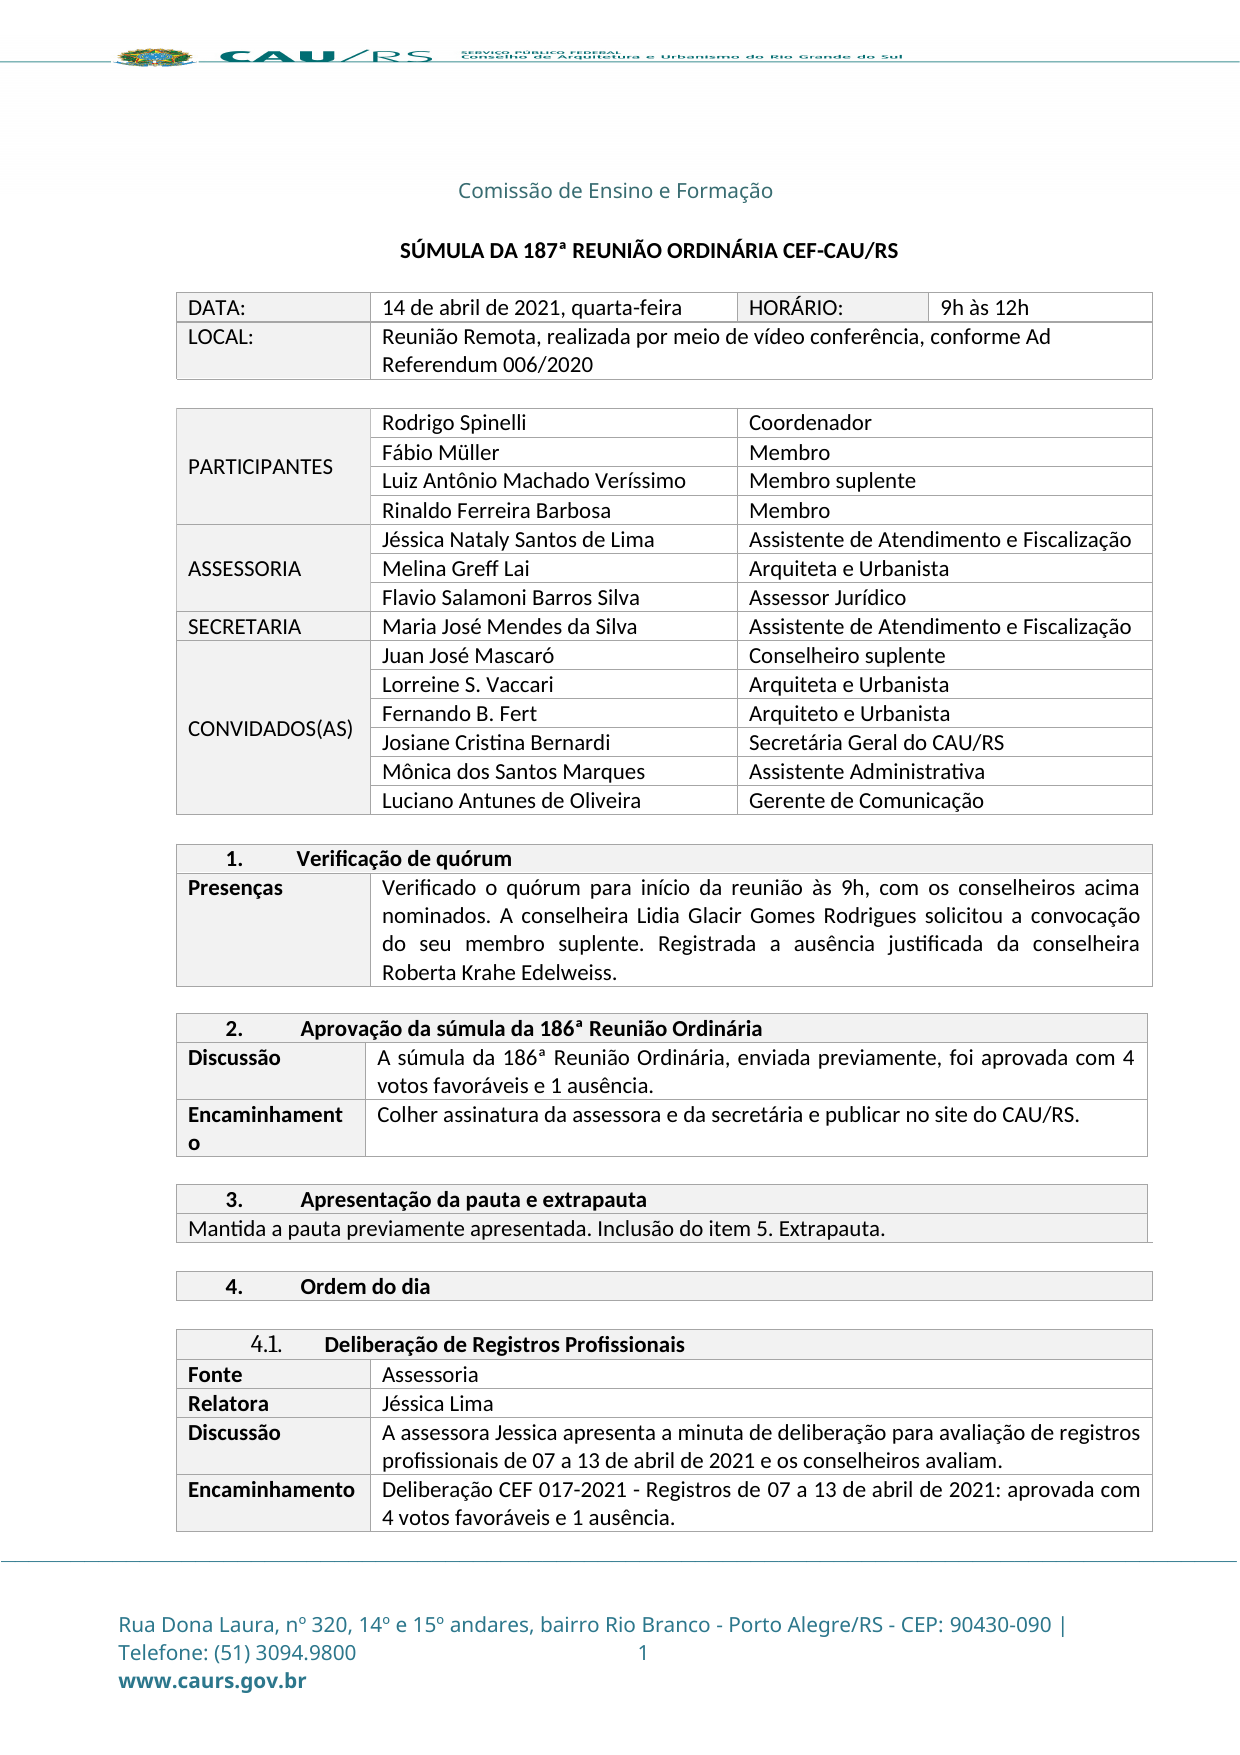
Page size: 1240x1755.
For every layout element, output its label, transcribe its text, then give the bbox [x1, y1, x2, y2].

table_cell Luiz Antônio Machado Veríssimo [371, 467, 737, 495]
table_cell Deliberação de Registros Profissionais [177, 1330, 1152, 1359]
table_cell Gerente de Comunicação [738, 786, 1152, 814]
table_cell Lorreine S. Vaccari [371, 670, 737, 698]
table_cell Encaminhamento [177, 1475, 370, 1531]
table_cell [177, 1301, 1153, 1329]
table_cell [1148, 1013, 1153, 1042]
table_cell Assistente de Atendimento e Fiscalização [738, 612, 1152, 640]
table_cell Assessoria [371, 1360, 1152, 1388]
table_cell [177, 380, 1152, 407]
table_cell Coordenador [738, 409, 1152, 437]
table_cell Melina Greff Lai [371, 554, 737, 582]
table_cell [1148, 1042, 1153, 1099]
table_cell Verificado o quórum para início da reunião às 9h, com os conselheiros acima nominados. A conselheira Lidia Glacir Gomes Rodrigues solicitou a convocação do seu membro suplente. Registrada a ausência justificada da conselheira Roberta Krahe Edelweiss. [371, 874, 1152, 986]
table_cell Membro [738, 496, 1152, 524]
table_cell Jéssica Lima [371, 1389, 1152, 1417]
table_cell Maria José Mendes da Silva [371, 612, 737, 640]
table_cell Assistente Administrativa [738, 757, 1152, 785]
table_cell Deliberação CEF 017-2021 - Registros de 07 a 13 de abril de 2021: aprovada com 4 votos favoráveis e 1 ausência. [371, 1475, 1152, 1531]
table_cell Mônica dos Santos Marques [371, 757, 737, 785]
table_cell [1148, 987, 1153, 1013]
table_cell Apresentação da pauta e extrapauta [177, 1185, 1147, 1213]
table_cell A assessora Jessica apresenta a minuta de deliberação para avaliação de registros profissionais de 07 a 13 de abril de 2021 e os conselheiros avaliam. [371, 1418, 1152, 1474]
table_cell Arquiteta e Urbanista [738, 670, 1152, 698]
table_cell ASSESSORIA [177, 525, 370, 611]
table_cell Fábio Müller [371, 438, 737, 466]
table_cell Assistente de Atendimento e Fiscalização [738, 525, 1152, 553]
table_cell Assessor Jurídico [738, 583, 1152, 611]
table_cell Discussão [177, 1418, 370, 1474]
table_cell Encaminhamento [177, 1100, 365, 1156]
table_cell Rinaldo Ferreira Barbosa [371, 496, 737, 524]
table_cell [1148, 1184, 1153, 1213]
table_cell Arquiteto e Urbanista [738, 699, 1152, 727]
table_cell [177, 1243, 1153, 1271]
table_cell [177, 815, 1153, 843]
table_cell Relatora [177, 1389, 370, 1417]
table_cell Membro [738, 438, 1152, 466]
table_header DATA: [177, 293, 370, 321]
table_cell Discussão [177, 1043, 365, 1099]
table_header 14 de abril de 2021, quarta-feira [371, 293, 737, 321]
table_cell Verificação de quórum [177, 845, 1152, 872]
table_cell SECRETARIA [177, 612, 370, 640]
table_cell Juan José Mascaró [371, 641, 737, 669]
table_cell Secretária Geral do CAU/RS [738, 728, 1152, 756]
table_cell Arquiteta e Urbanista [738, 554, 1152, 582]
table_cell Conselheiro suplente [738, 641, 1152, 669]
table_cell LOCAL: [177, 323, 370, 378]
table_cell Reunião Remota, realizada por meio de vídeo conferência, conforme Ad Referendum 006/2020 [371, 323, 1152, 378]
table_header HORÁRIO: [738, 293, 928, 321]
table_cell [1148, 1213, 1153, 1242]
table_cell [1148, 1156, 1153, 1184]
table_cell Flavio Salamoni Barros Silva [371, 583, 737, 611]
table_cell [177, 1157, 1148, 1184]
table_header 9h às 12h [929, 293, 1152, 321]
text SÚMULA DA 187ª REUNIÃO ORDINÁRIA CEF-CAU/RS [177, 236, 1121, 264]
table_cell Aprovação da súmula da 186ª Reunião Ordinária [177, 1014, 1147, 1042]
table_cell Jéssica Nataly Santos de Lima [371, 525, 737, 553]
table_cell Mantida a pauta previamente apresentada. Inclusão do item 5. Extrapauta. [177, 1214, 1147, 1242]
table_cell Colher assinatura da assessora e da secretária e publicar no site do CAU/RS. [366, 1100, 1147, 1156]
table_cell Presenças [177, 874, 370, 986]
table_cell CONVIDADOS(AS) [177, 641, 370, 814]
table_cell Fonte [177, 1360, 370, 1388]
table_cell [1148, 1099, 1153, 1156]
table_cell Fernando B. Fert [371, 699, 737, 727]
table_cell A súmula da 186ª Reunião Ordinária, enviada previamente, foi aprovada com 4 votos favoráveis e 1 ausência. [366, 1043, 1147, 1099]
table_cell PARTICIPANTES [177, 409, 370, 524]
table_cell Rodrigo Spinelli [371, 409, 737, 437]
table_cell Ordem do dia [177, 1272, 1152, 1300]
table_cell Luciano Antunes de Oliveira [371, 786, 737, 814]
table_cell [177, 987, 1148, 1013]
table_cell Membro suplente [738, 467, 1152, 495]
table_cell Josiane Cristina Bernardi [371, 728, 737, 756]
